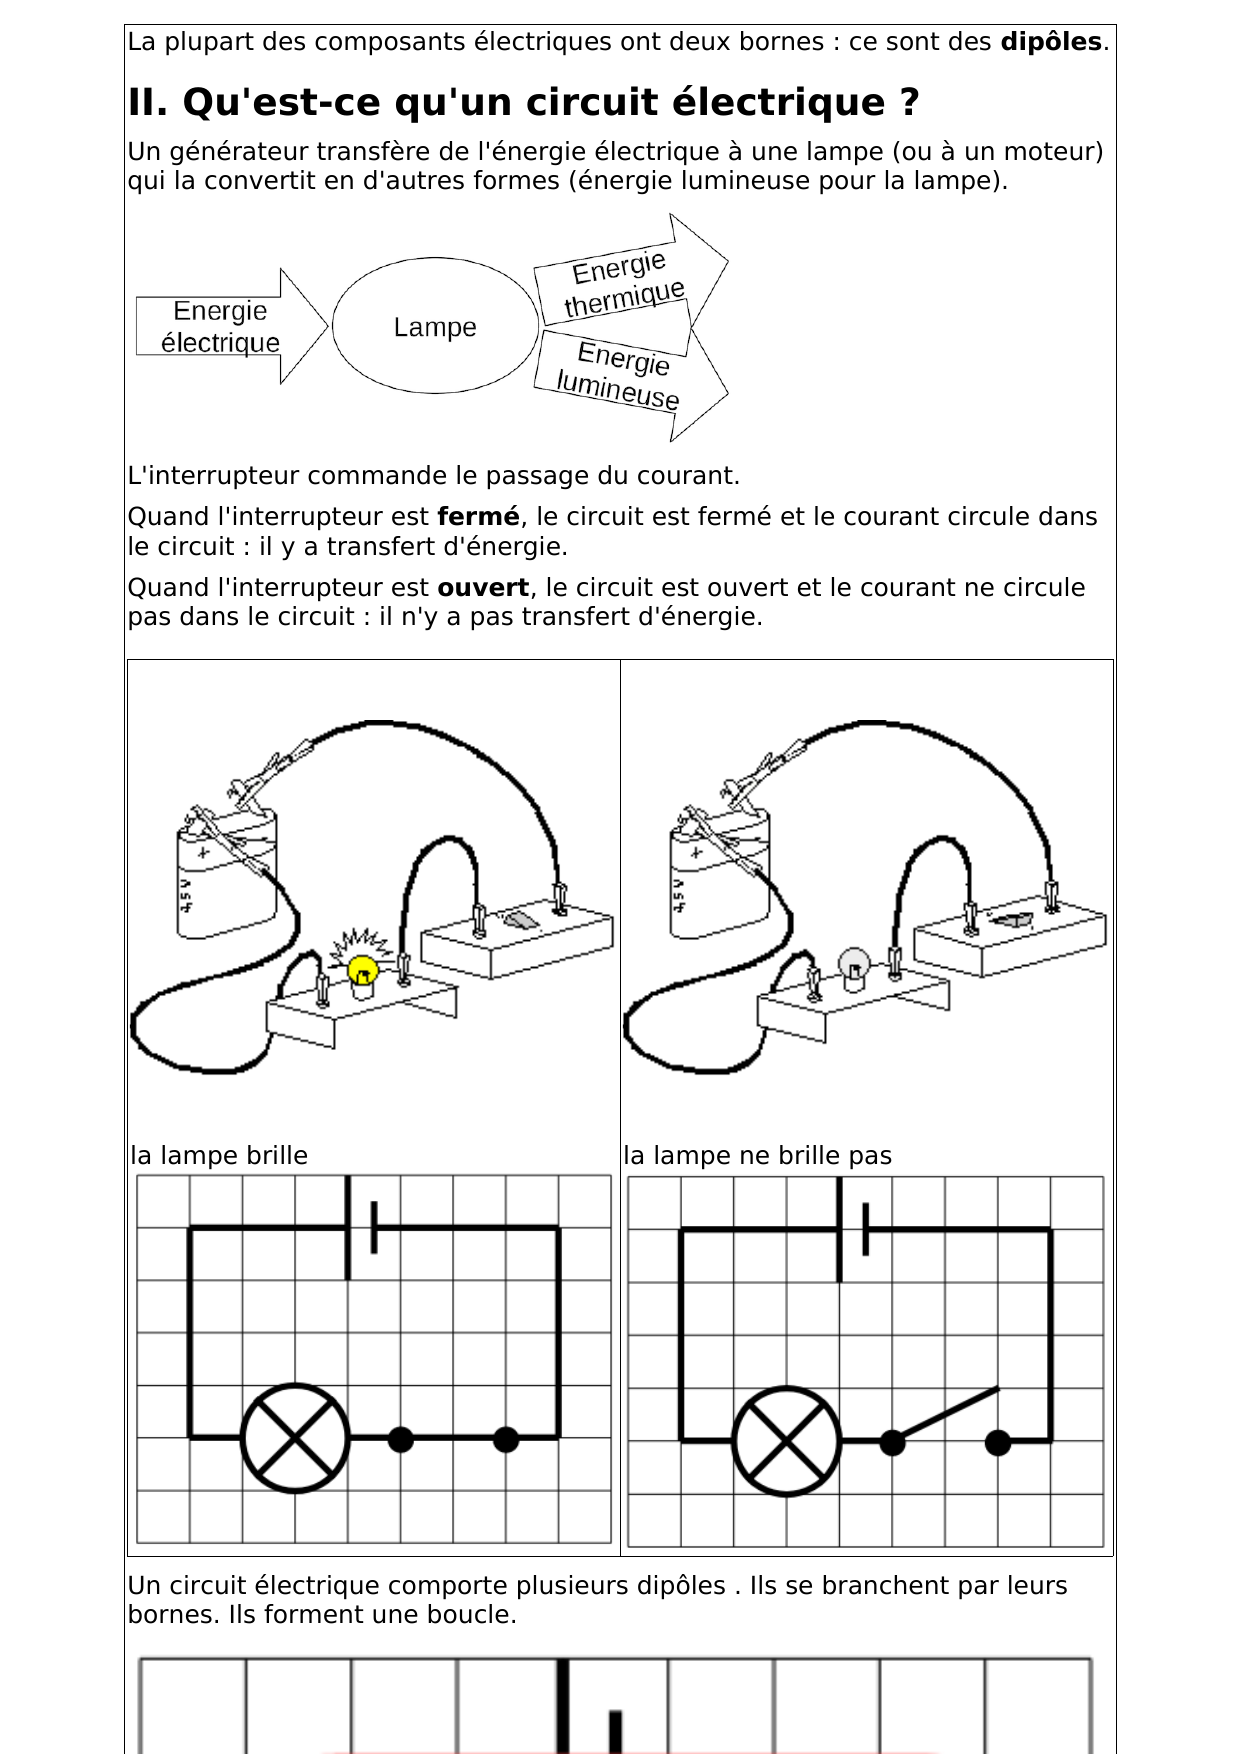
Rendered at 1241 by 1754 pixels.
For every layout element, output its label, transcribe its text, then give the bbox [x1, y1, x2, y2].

table_header La plupart des composants électriques ont deux bornes : ce sont des dipôles. II. Qu'est-ce qu'un circuit électrique ? Un générateur transfère de l'énergie électrique à une lampe (ou à un moteur) qui la convertit en d'autres formes (énergie lumineuse pour la lampe). L'interrupteur commande le passage du courant. Quand l'interrupteur est fermé, le circuit est fermé et le courant circule dans le circuit : il y a transfert d'énergie. Quand l'interrupteur est ouvert, le circuit est ouvert et le courant ne circule pas dans le circuit : il n'y a pas transfert d'énergie. Un circuit électrique comporte plusieurs dipôles . Ils se branchent par leurs bornes. Ils forment une boucle. En rouge : boucle de courant. III. Le court circuit d'un générateur Avant le court-circuit : Après, la lampe ne brille plus : Un générateur est mis en court-circuit lorsque ses bornes sont reliées par un fil de connexion. Un générateur ne doit jamais être mis en court-circuit, car l'échauffement des fils de connexion peut entraîner un incendie. Un fusible permet de protéger un circuit. Il ouvre le circuit en fondant si le courant devient trop important. [125, 25, 1116, 1754]
table_header la lampe brille [128, 660, 620, 1556]
table_header la lampe ne brille pas [621, 660, 1113, 1556]
picture [127, 207, 746, 449]
picture [129, 1170, 618, 1554]
picture [129, 720, 618, 1077]
picture [622, 1170, 1111, 1554]
picture [127, 1641, 1114, 1754]
picture [622, 720, 1111, 1077]
